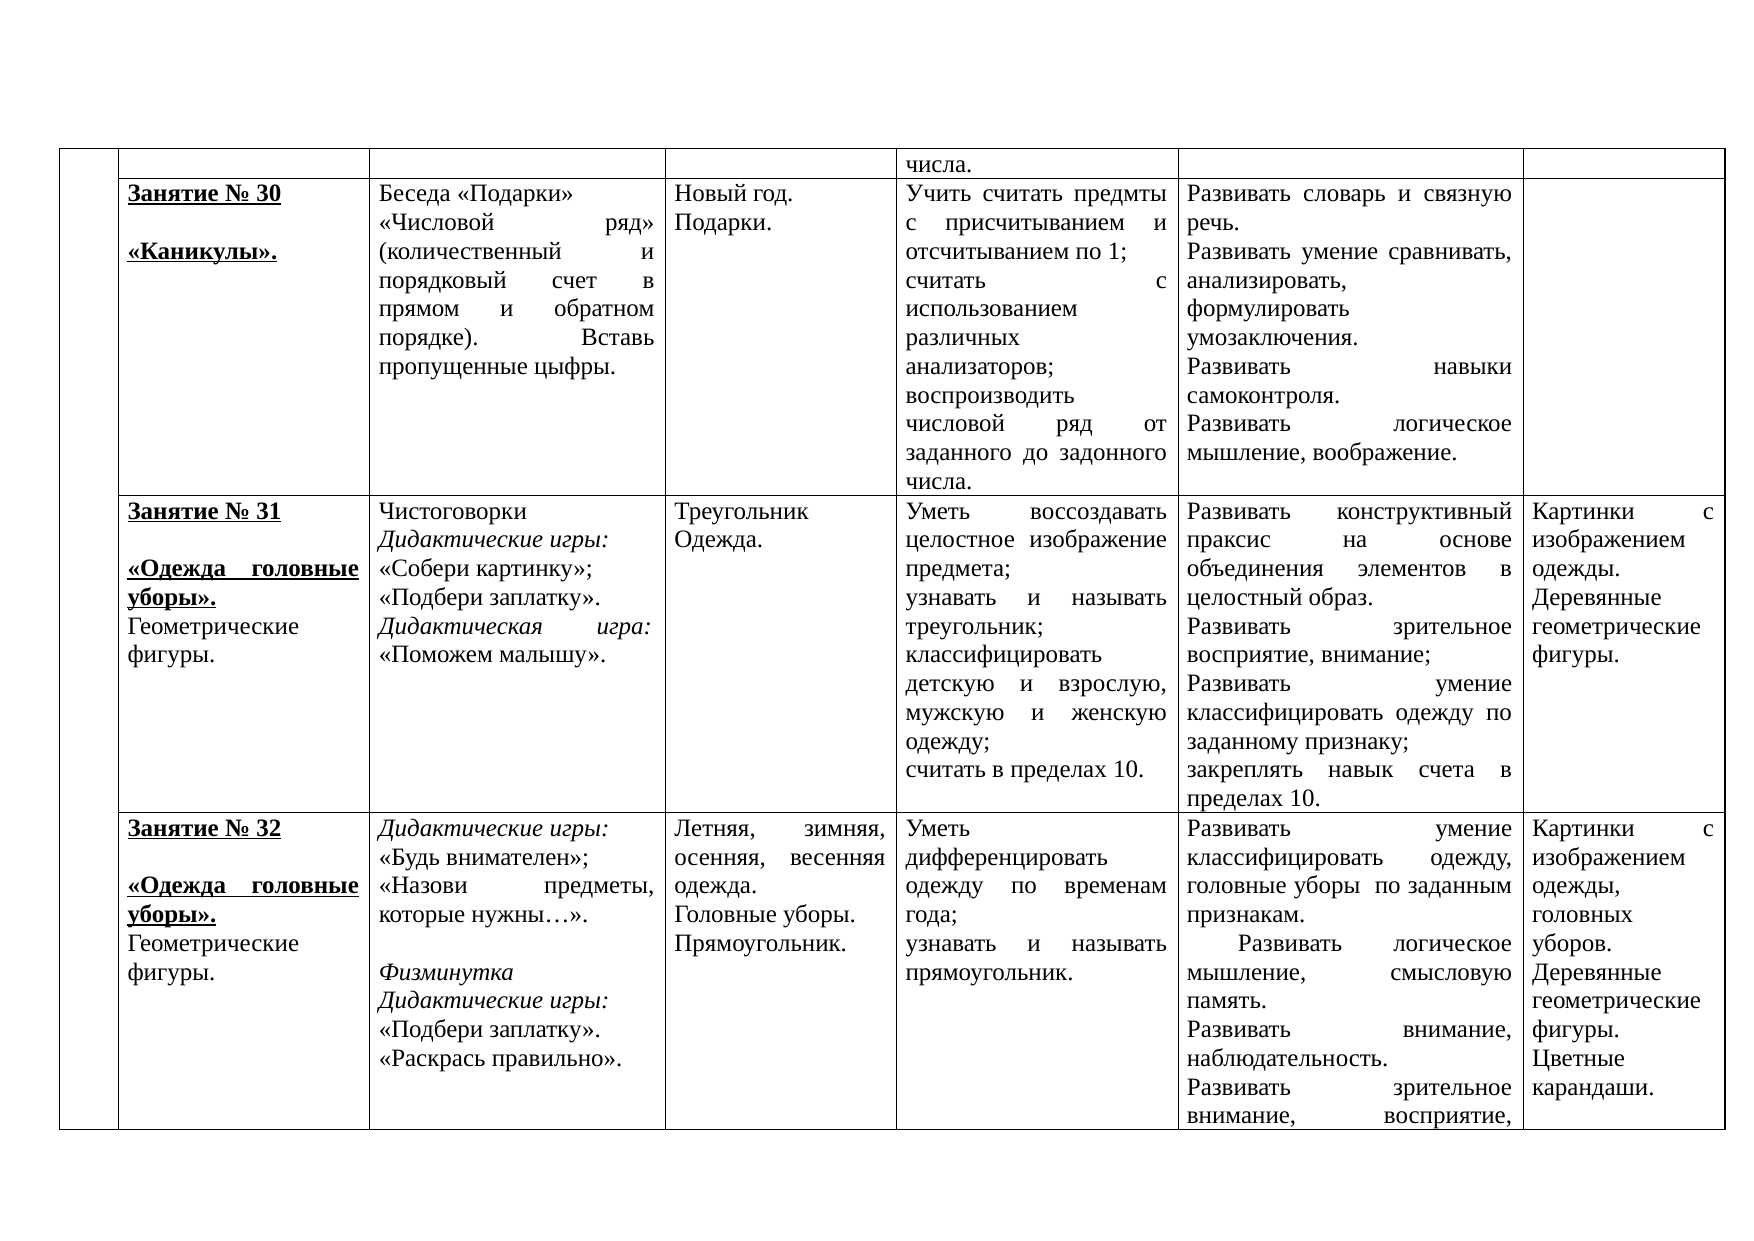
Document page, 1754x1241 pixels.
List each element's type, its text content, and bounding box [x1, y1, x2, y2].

table_cell Картинки с изображением одежды. Деревянные геометрические фигуры. [1524, 496, 1724, 812]
table_cell [1726, 812, 1754, 1129]
table_cell Треугольник Одежда. [666, 496, 896, 812]
table_cell Развивать умение классифицировать одежду, головные уборы по заданным признакам. Развивать логическое мышление, смысловую память. Развивать внимание, наблюдательность. Развивать зрительное внимание, восприятие, [1179, 813, 1523, 1129]
table_cell Занятие № 32 «Одежда головные уборы». Геометрические фигуры. [119, 813, 369, 1129]
table_cell [60, 149, 118, 1129]
table_cell [1524, 179, 1724, 495]
table_cell [1524, 149, 1724, 177]
table_cell числа. [897, 149, 1178, 177]
table_cell Занятие № 30 «Каникулы». [119, 179, 369, 495]
table_cell Уметь дифференцировать одежду по временам года; узнавать и называть прямоугольник. [897, 813, 1178, 1129]
table_cell [666, 149, 896, 177]
table_cell [370, 149, 665, 177]
table_cell Дидактические игры: «Будь внимателен»; «Назови предметы, которые нужны…». Физминутка Дидактические игры: «Подбери заплатку». «Раскрась правильно». [370, 813, 665, 1129]
table_cell [1179, 149, 1523, 177]
table_cell [1726, 495, 1754, 812]
table_cell [1726, 178, 1754, 495]
table_cell Развивать словарь и связную речь. Развивать умение сравнивать, анализировать, формулировать умозаключения. Развивать навыки самоконтроля. Развивать логическое мышление, воображение. [1179, 179, 1523, 495]
table_cell Новый год. Подарки. [666, 179, 896, 495]
table_cell [119, 149, 369, 177]
table_cell Картинки с изображением одежды, головных уборов. Деревянные геометрические фигуры. Цветные карандаши. [1524, 813, 1724, 1129]
table_cell Беседа «Подарки» «Числовой ряд» (количественный и порядковый счет в прямом и обратном порядке). Вставь пропущенные цыфры. [370, 179, 665, 495]
table_cell Уметь воссоздавать целостное изображение предмета; узнавать и называть треугольник; классифицировать детскую и взрослую, мужскую и женскую одежду; считать в пределах 10. [897, 496, 1178, 812]
table_cell [1726, 148, 1754, 177]
table_cell Летняя, зимняя, осенняя, весенняя одежда. Головные уборы. Прямоугольник. [666, 813, 896, 1129]
table_cell Развивать конструктивный праксис на основе объединения элементов в целостный образ. Развивать зрительное восприятие, внимание; Развивать умение классифицировать одежду по заданному признаку; закреплять навык счета в пределах 10. [1179, 496, 1523, 812]
table_cell Учить считать предмты с присчитыванием и отсчитыванием по 1; считать с использованием различных анализаторов; воспроизводить числовой ряд от заданного до задонного числа. [897, 179, 1178, 495]
table_cell Чистоговорки Дидактические игры: «Собери картинку»; «Подбери заплатку». Дидактическая игра: «Поможем малышу». [370, 496, 665, 812]
table_cell Занятие № 31 «Одежда головные уборы». Геометрические фигуры. [119, 496, 369, 812]
